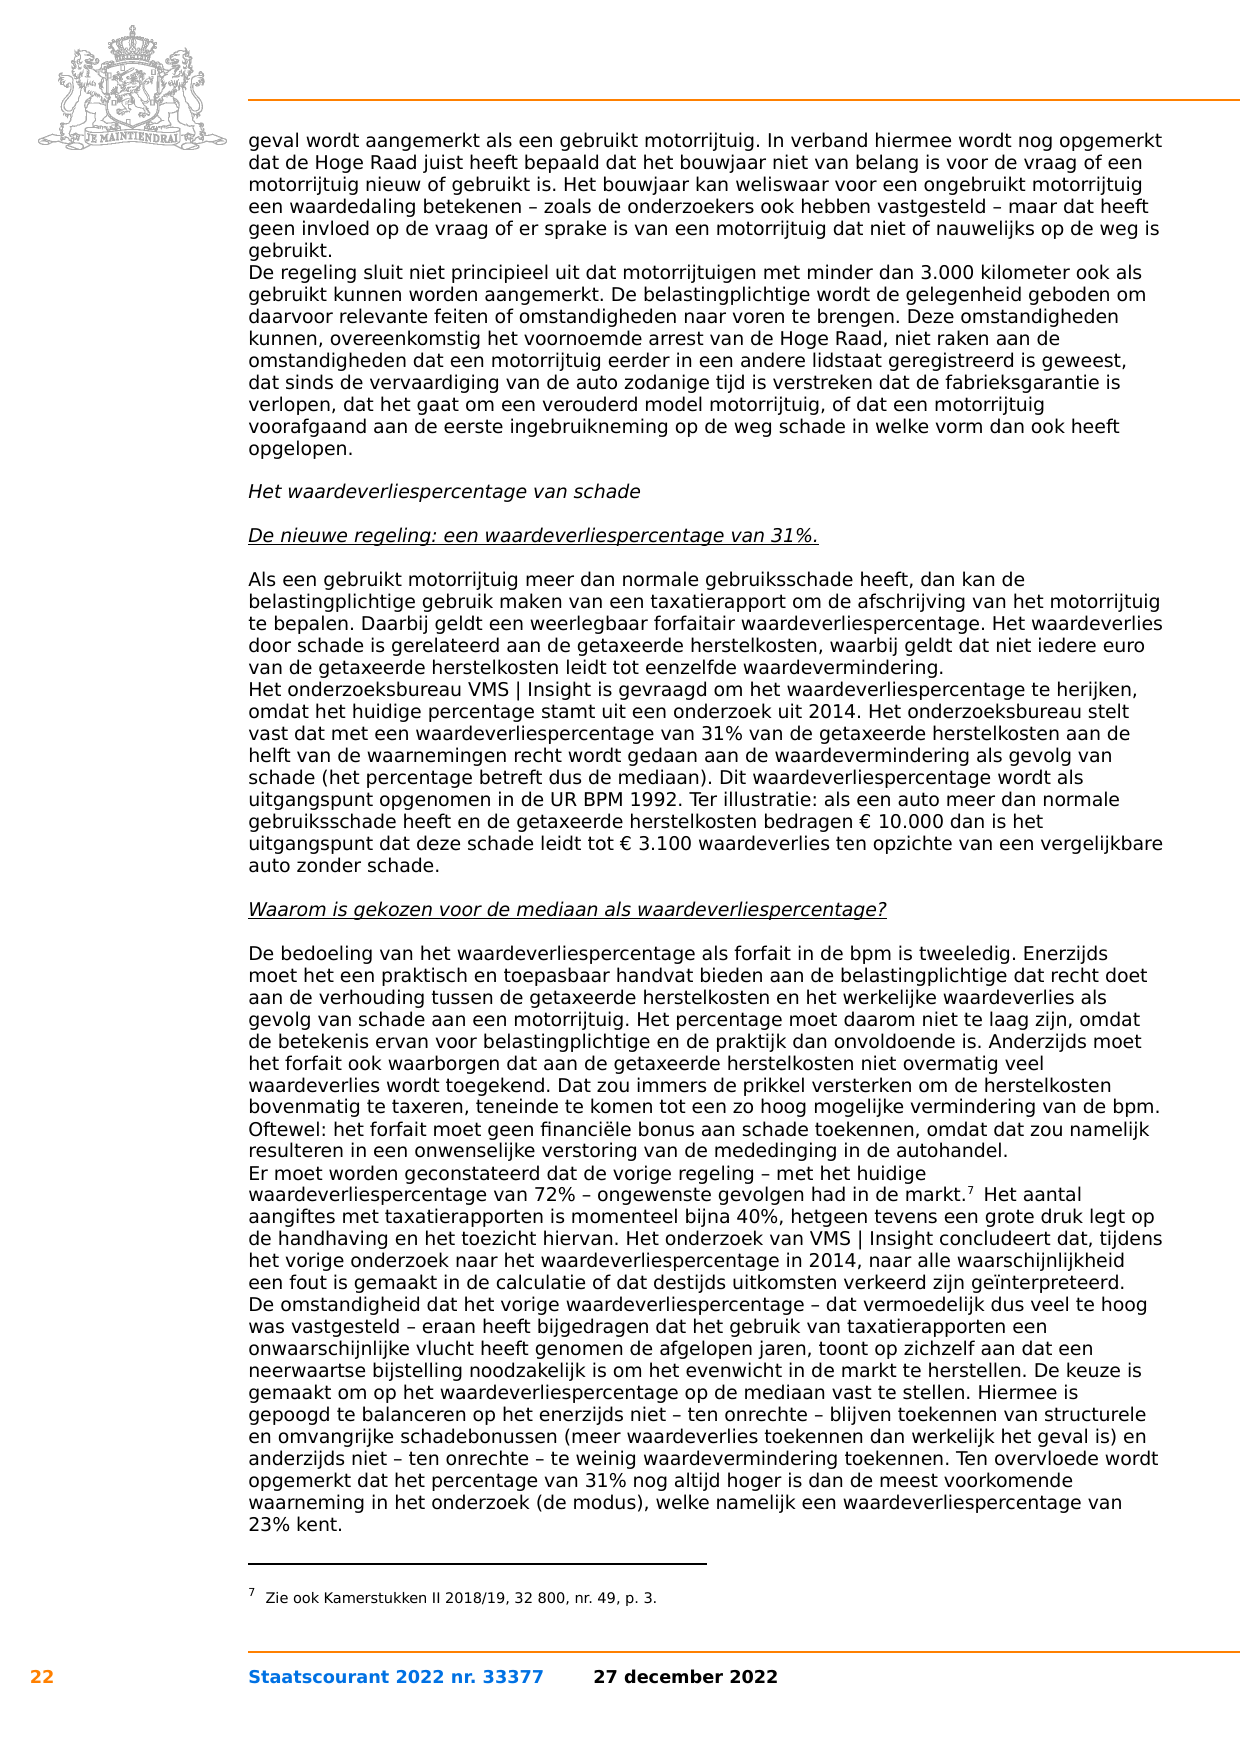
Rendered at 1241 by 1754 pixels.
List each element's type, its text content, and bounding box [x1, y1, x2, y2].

subtitle Het waardeverliespercentage van schade [248, 481, 1163, 503]
subtitle Waarom is gekozen voor de mediaan als waardeverliespercentage? [248, 899, 1163, 921]
text geval wordt aangemerkt als een gebruikt motorrijtuig. In verband hiermee wordt nog opgemerkt dat de Hoge Raad juist heeft bepaald dat het bouwjaar niet van belang is voor de vraag of een motorrijtuig nieuw of gebruikt is. Het bouwjaar kan weliswaar voor een ongebruikt motorrijtuig een waardedaling betekenen – zoals de onderzoekers ook hebben vastgesteld – maar dat heeft geen invloed op de vraag of er sprake is van een motorrijtuig dat niet of nauwelijks op de weg is gebruikt. [248, 130, 1163, 262]
text Het onderzoeksbureau VMS | Insight is gevraagd om het waardeverliespercentage te herijken, omdat het huidige percentage stamt uit een onderzoek uit 2014. Het onderzoeksbureau stelt vast dat met een waardeverliespercentage van 31% van de getaxeerde herstelkosten aan de helft van de waarnemingen recht wordt gedaan aan de waardevermindering als gevolg van schade (het percentage betreft dus de mediaan). Dit waardeverliespercentage wordt als uitgangspunt opgenomen in de UR BPM 1992. Ter illustratie: als een auto meer dan normale gebruiksschade heeft en de getaxeerde herstelkosten bedragen € 10.000 dan is het uitgangspunt dat deze schade leidt tot € 3.100 waardeverlies ten opzichte van een vergelijkbare auto zonder schade. [248, 679, 1163, 877]
text Er moet worden geconstateerd dat de vorige regeling – met het huidige waardeverliespercentage van 72% – ongewenste gevolgen had in de markt. Het aantal aangiftes met taxatierapporten is momenteel bijna 40%, hetgeen tevens een grote druk legt op de handhaving en het toezicht hiervan. Het onderzoek van VMS | Insight concludeert dat, tijdens het vorige onderzoek naar het waardeverliespercentage in 2014, naar alle waarschijnlijkheid een fout is gemaakt in de calculatie of dat destijds uitkomsten verkeerd zijn geïnterpreteerd. [248, 1162, 1163, 1294]
text Zie ook Kamerstukken II 2018/19, 32 800, nr. 49, p. 3. [248, 1586, 1163, 1608]
text De omstandigheid dat het vorige waardeverliespercentage – dat vermoedelijk dus veel te hoog was vastgesteld – eraan heeft bijgedragen dat het gebruik van taxatierapporten een onwaarschijnlijke vlucht heeft genomen de afgelopen jaren, toont op zichzelf aan dat een neerwaartse bijstelling noodzakelijk is om het evenwicht in de markt te herstellen. De keuze is gemaakt om op het waardeverliespercentage op de mediaan vast te stellen. Hiermee is gepoogd te balanceren op het enerzijds niet – ten onrechte – blijven toekennen van structurele en omvangrijke schadebonussen (meer waardeverlies toekennen dan werkelijk het geval is) en anderzijds niet – ten onrechte – te weinig waardevermindering toekennen. Ten overvloede wordt opgemerkt dat het percentage van 31% nog altijd hoger is dan de meest voorkomende waarneming in het onderzoek (de modus), welke namelijk een waardeverliespercentage van 23% kent. [248, 1294, 1163, 1536]
text De bedoeling van het waardeverliespercentage als forfait in de bpm is tweeledig. Enerzijds moet het een praktisch en toepasbaar handvat bieden aan de belastingplichtige dat recht doet aan de verhouding tussen de getaxeerde herstelkosten en het werkelijke waardeverlies als gevolg van schade aan een motorrijtuig. Het percentage moet daarom niet te laag zijn, omdat de betekenis ervan voor belastingplichtige en de praktijk dan onvoldoende is. Anderzijds moet het forfait ook waarborgen dat aan de getaxeerde herstelkosten niet overmatig veel waardeverlies wordt toegekend. Dat zou immers de prikkel versterken om de herstelkosten bovenmatig te taxeren, teneinde te komen tot een zo hoog mogelijke vermindering van de bpm. Oftewel: het forfait moet geen financiële bonus aan schade toekennen, omdat dat zou namelijk resulteren in een onwenselijke verstoring van de mededinging in de autohandel. [248, 943, 1163, 1162]
text De regeling sluit niet principieel uit dat motorrijtuigen met minder dan 3.000 kilometer ook als gebruikt kunnen worden aangemerkt. De belastingplichtige wordt de gelegenheid geboden om daarvoor relevante feiten of omstandigheden naar voren te brengen. Deze omstandigheden kunnen, overeenkomstig het voornoemde arrest van de Hoge Raad, niet raken aan de omstandigheden dat een motorrijtuig eerder in een andere lidstaat geregistreerd is geweest, dat sinds de vervaardiging van de auto zodanige tijd is verstreken dat de fabrieksgarantie is verlopen, dat het gaat om een verouderd model motorrijtuig, of dat een motorrijtuig voorafgaand aan de eerste ingebruikneming op de weg schade in welke vorm dan ook heeft opgelopen. [248, 262, 1163, 459]
picture [38, 25, 227, 150]
text Als een gebruikt motorrijtuig meer dan normale gebruiksschade heeft, dan kan de belastingplichtige gebruik maken van een taxatierapport om de afschrijving van het motorrijtuig te bepalen. Daarbij geldt een weerlegbaar forfaitair waardeverliespercentage. Het waardeverlies door schade is gerelateerd aan de getaxeerde herstelkosten, waarbij geldt dat niet iedere euro van de getaxeerde herstelkosten leidt tot eenzelfde waardevermindering. [248, 569, 1163, 679]
subtitle De nieuwe regeling: een waardeverliespercentage van 31%. [248, 525, 1163, 547]
